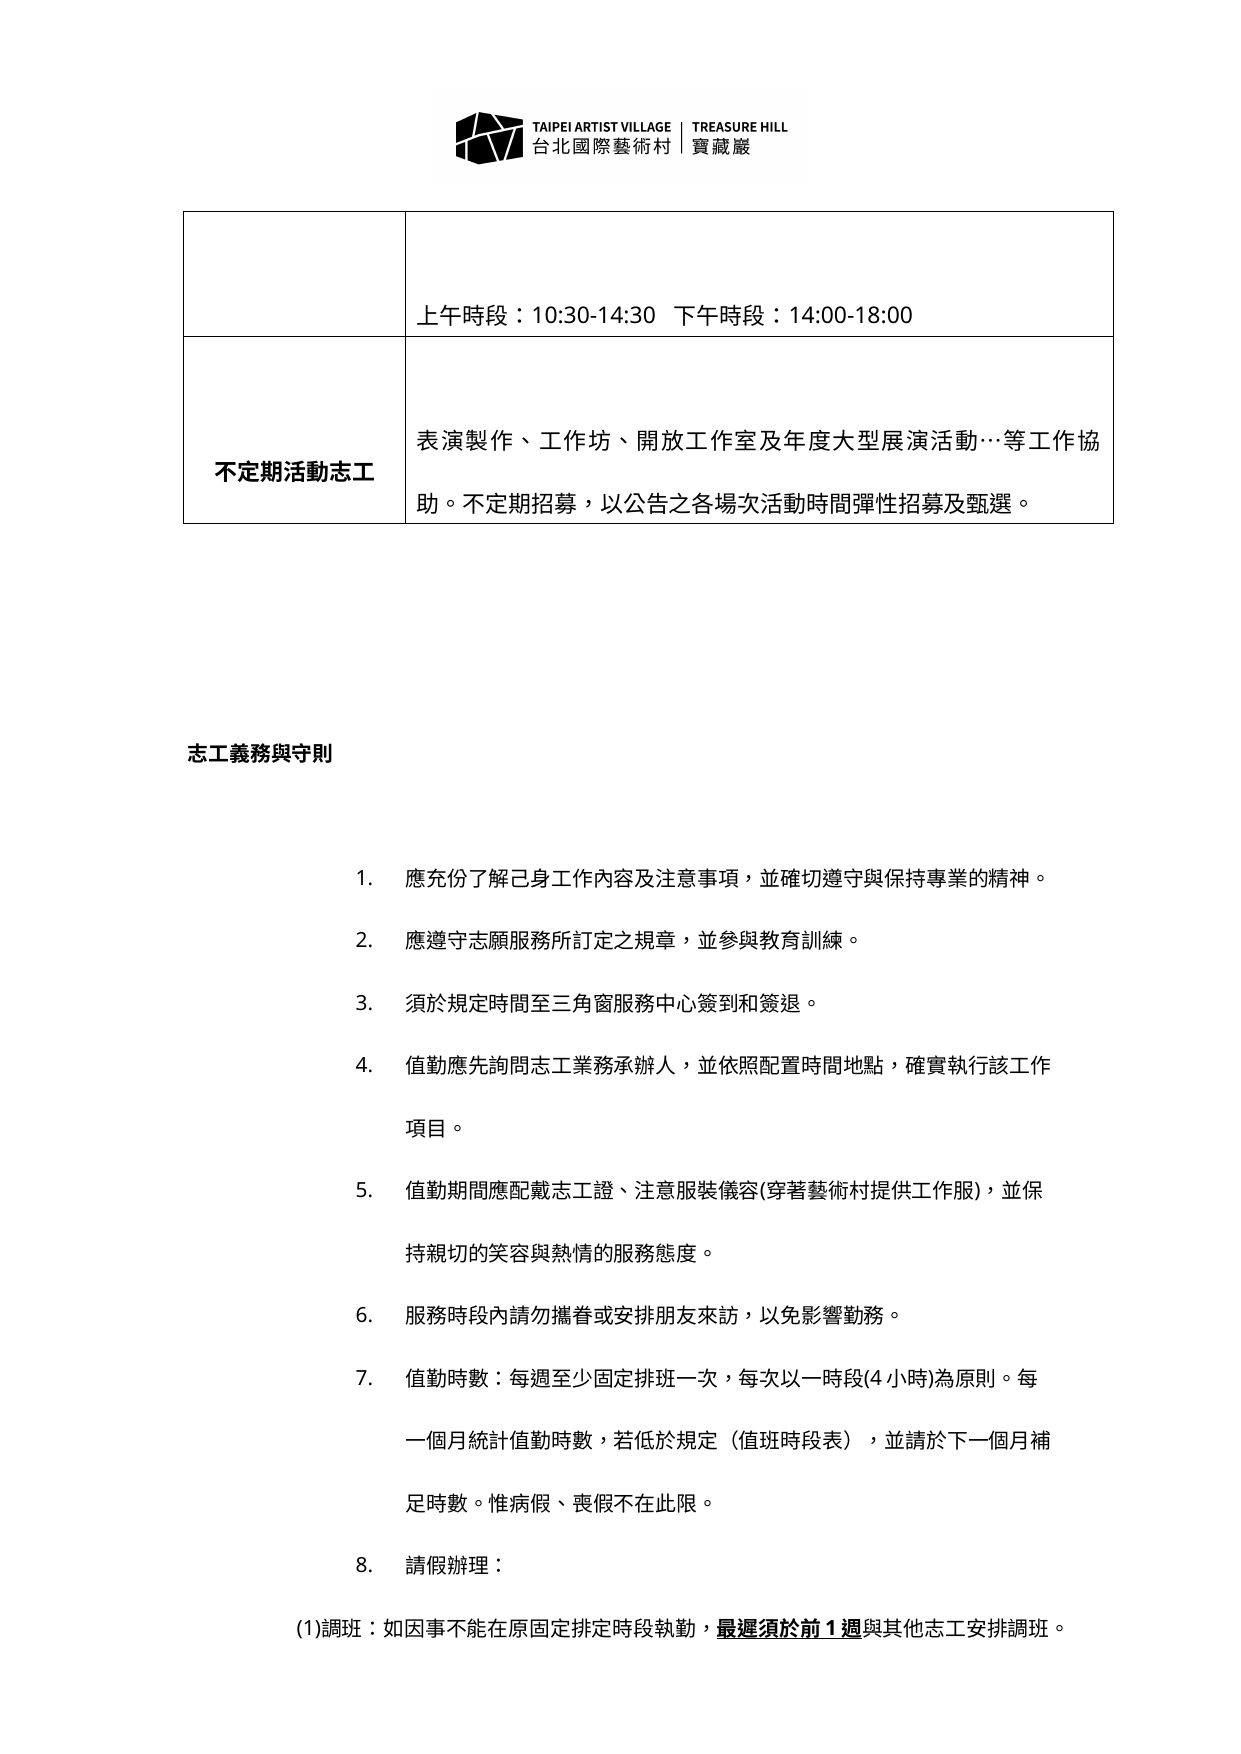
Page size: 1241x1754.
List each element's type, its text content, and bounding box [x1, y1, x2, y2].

text (1)調班：如因事不能在原固定排定時段執勤，最遲須於前1週與其他志工安排調班。 [296, 1586, 1053, 1648]
list 應充份了解己身工作內容及注意事項，並確切遵守與保持專業的精神。 [355, 836, 1053, 898]
list 請假辦理： [355, 1523, 1053, 1586]
list 值勤期間應配戴志工證、注意服裝儀容(穿著藝術村提供工作服)，並保持親切的笑容與熱情的服務態度。 [355, 1148, 1053, 1273]
table_cell 表演製作、工作坊、開放工作室及年度大型展演活動…等工作協助。不定期招募，以公告之各場次活動時間彈性招募及甄選。 [406, 337, 1113, 523]
table_cell [184, 212, 405, 336]
table_cell 上午時段：10:30-14:30 下午時段：14:00-18:00 [406, 212, 1113, 336]
table_cell 不定期活動志工 [184, 337, 405, 523]
list 值勤時數：每週至少固定排班一次，每次以一時段(4小時)為原則。每一個月統計值勤時數，若低於規定（值班時段表），並請於下一個月補足時數。惟病假、喪假不在此限。 [355, 1336, 1053, 1523]
list 應遵守志願服務所訂定之規章，並參與教育訓練。 [355, 898, 1053, 961]
list 值勤應先詢問志工業務承辦人，並依照配置時間地點，確實執行該工作項目。 [355, 1023, 1053, 1148]
text 志工義務與守則 [187, 711, 1053, 773]
list 服務時段內請勿攜眷或安排朋友來訪，以免影響勤務。 [355, 1273, 1053, 1336]
list 須於規定時間至三角窗服務中心簽到和簽退。 [355, 961, 1053, 1023]
